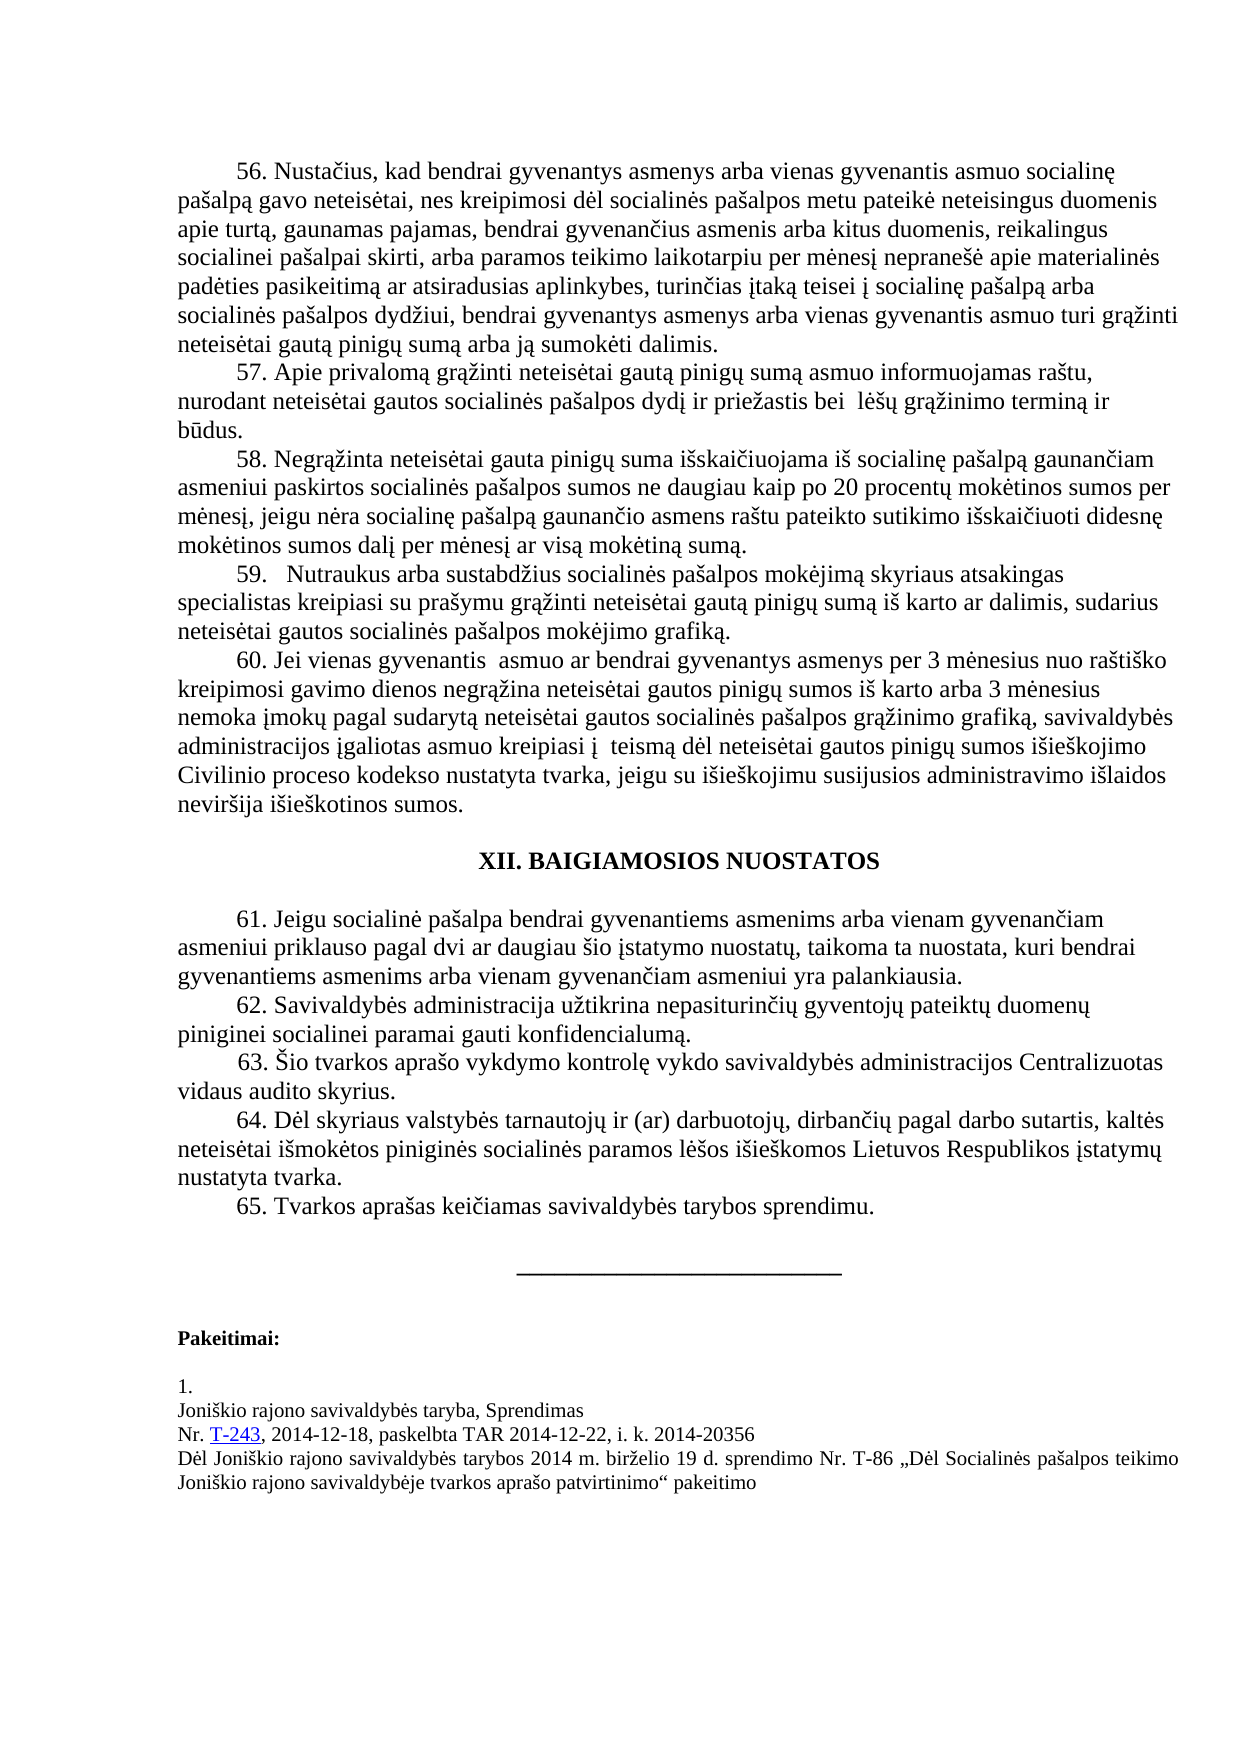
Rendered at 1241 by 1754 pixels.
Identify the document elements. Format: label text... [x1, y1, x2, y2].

text 63. Šio tvarkos aprašo vykdymo kontrolę vykdo savivaldybės administracijos Centralizuotas vidaus audito skyrius. [177, 1047, 1181, 1105]
text __________________________ [177, 1249, 1181, 1277]
text Dėl Joniškio rajono savivaldybės tarybos 2014 m. birželio 19 d. sprendimo Nr. T-86 „Dėl Socialinės pašalpos teikimo Joniškio rajono savivaldybėje tvarkos aprašo patvirtinimo“ pakeitimo [177, 1446, 1181, 1494]
text 65. Tvarkos aprašas keičiamas savivaldybės tarybos sprendimu. [177, 1191, 1181, 1220]
text 61. Jeigu socialinė pašalpa bendrai gyvenantiems asmenims arba vienam gyvenančiam asmeniui priklauso pagal dvi ar daugiau šio įstatymo nuostatų, taikoma ta nuostata, kuri bendrai gyvenantiems asmenims arba vienam gyvenančiam asmeniui yra palankiausia. [177, 904, 1181, 990]
text Nr. T-243, 2014-12-18, paskelbta TAR 2014-12-22, i. k. 2014-20356 [177, 1422, 1181, 1446]
text XII. BAIGIAMOSIOS NUOSTATOS [177, 846, 1181, 875]
text 60. Jei vienas gyvenantis asmuo ar bendrai gyvenantys asmenys per 3 mėnesius nuo raštiško kreipimosi gavimo dienos negrąžina neteisėtai gautos pinigų sumos iš karto arba 3 mėnesius nemoka įmokų pagal sudarytą neteisėtai gautos socialinės pašalpos grąžinimo grafiką, savivaldybės administracijos įgaliotas asmuo kreipiasi į teismą dėl neteisėtai gautos pinigų sumos išieškojimo Civilinio proceso kodekso nustatyta tvarka, jeigu su išieškojimu susijusios administravimo išlaidos neviršija išieškotinos sumos. [177, 645, 1181, 817]
text 56. Nustačius, kad bendrai gyvenantys asmenys arba vienas gyvenantis asmuo socialinę pašalpą gavo neteisėtai, nes kreipimosi dėl socialinės pašalpos metu pateikė neteisingus duomenis apie turtą, gaunamas pajamas, bendrai gyvenančius asmenis arba kitus duomenis, reikalingus socialinei pašalpai skirti, arba paramos teikimo laikotarpiu per mėnesį nepranešė apie materialinės padėties pasikeitimą ar atsiradusias aplinkybes, turinčias įtaką teisei į socialinę pašalpą arba socialinės pašalpos dydžiui, bendrai gyvenantys asmenys arba vienas gyvenantis asmuo turi grąžinti neteisėtai gautą pinigų sumą arba ją sumokėti dalimis. [177, 156, 1181, 357]
text Joniškio rajono savivaldybės taryba, Sprendimas [177, 1398, 1181, 1422]
text Pakeitimai: [177, 1326, 1181, 1349]
text 1. [177, 1374, 1181, 1398]
text 57. Apie privalomą grąžinti neteisėtai gautą pinigų sumą asmuo informuojamas raštu, nurodant neteisėtai gautos socialinės pašalpos dydį ir priežastis bei lėšų grąžinimo terminą ir būdus. [177, 357, 1181, 444]
text 58. Negrąžinta neteisėtai gauta pinigų suma išskaičiuojama iš socialinę pašalpą gaunančiam asmeniui paskirtos socialinės pašalpos sumos ne daugiau kaip po 20 procentų mokėtinos sumos per mėnesį, jeigu nėra socialinę pašalpą gaunančio asmens raštu pateikto sutikimo išskaičiuoti didesnę mokėtinos sumos dalį per mėnesį ar visą mokėtiną sumą. [177, 444, 1181, 559]
text 64. Dėl skyriaus valstybės tarnautojų ir (ar) darbuotojų, dirbančių pagal darbo sutartis, kaltės neteisėtai išmokėtos piniginės socialinės paramos lėšos išieškomos Lietuvos Respublikos įstatymų nustatyta tvarka. [177, 1105, 1181, 1191]
text 62. Savivaldybės administracija užtikrina nepasiturinčių gyventojų pateiktų duomenų piniginei socialinei paramai gauti konfidencialumą. [177, 990, 1181, 1047]
text 59. Nutraukus arba sustabdžius socialinės pašalpos mokėjimą skyriaus atsakingas specialistas kreipiasi su prašymu grąžinti neteisėtai gautą pinigų sumą iš karto ar dalimis, sudarius neteisėtai gautos socialinės pašalpos mokėjimo grafiką. [177, 559, 1181, 645]
